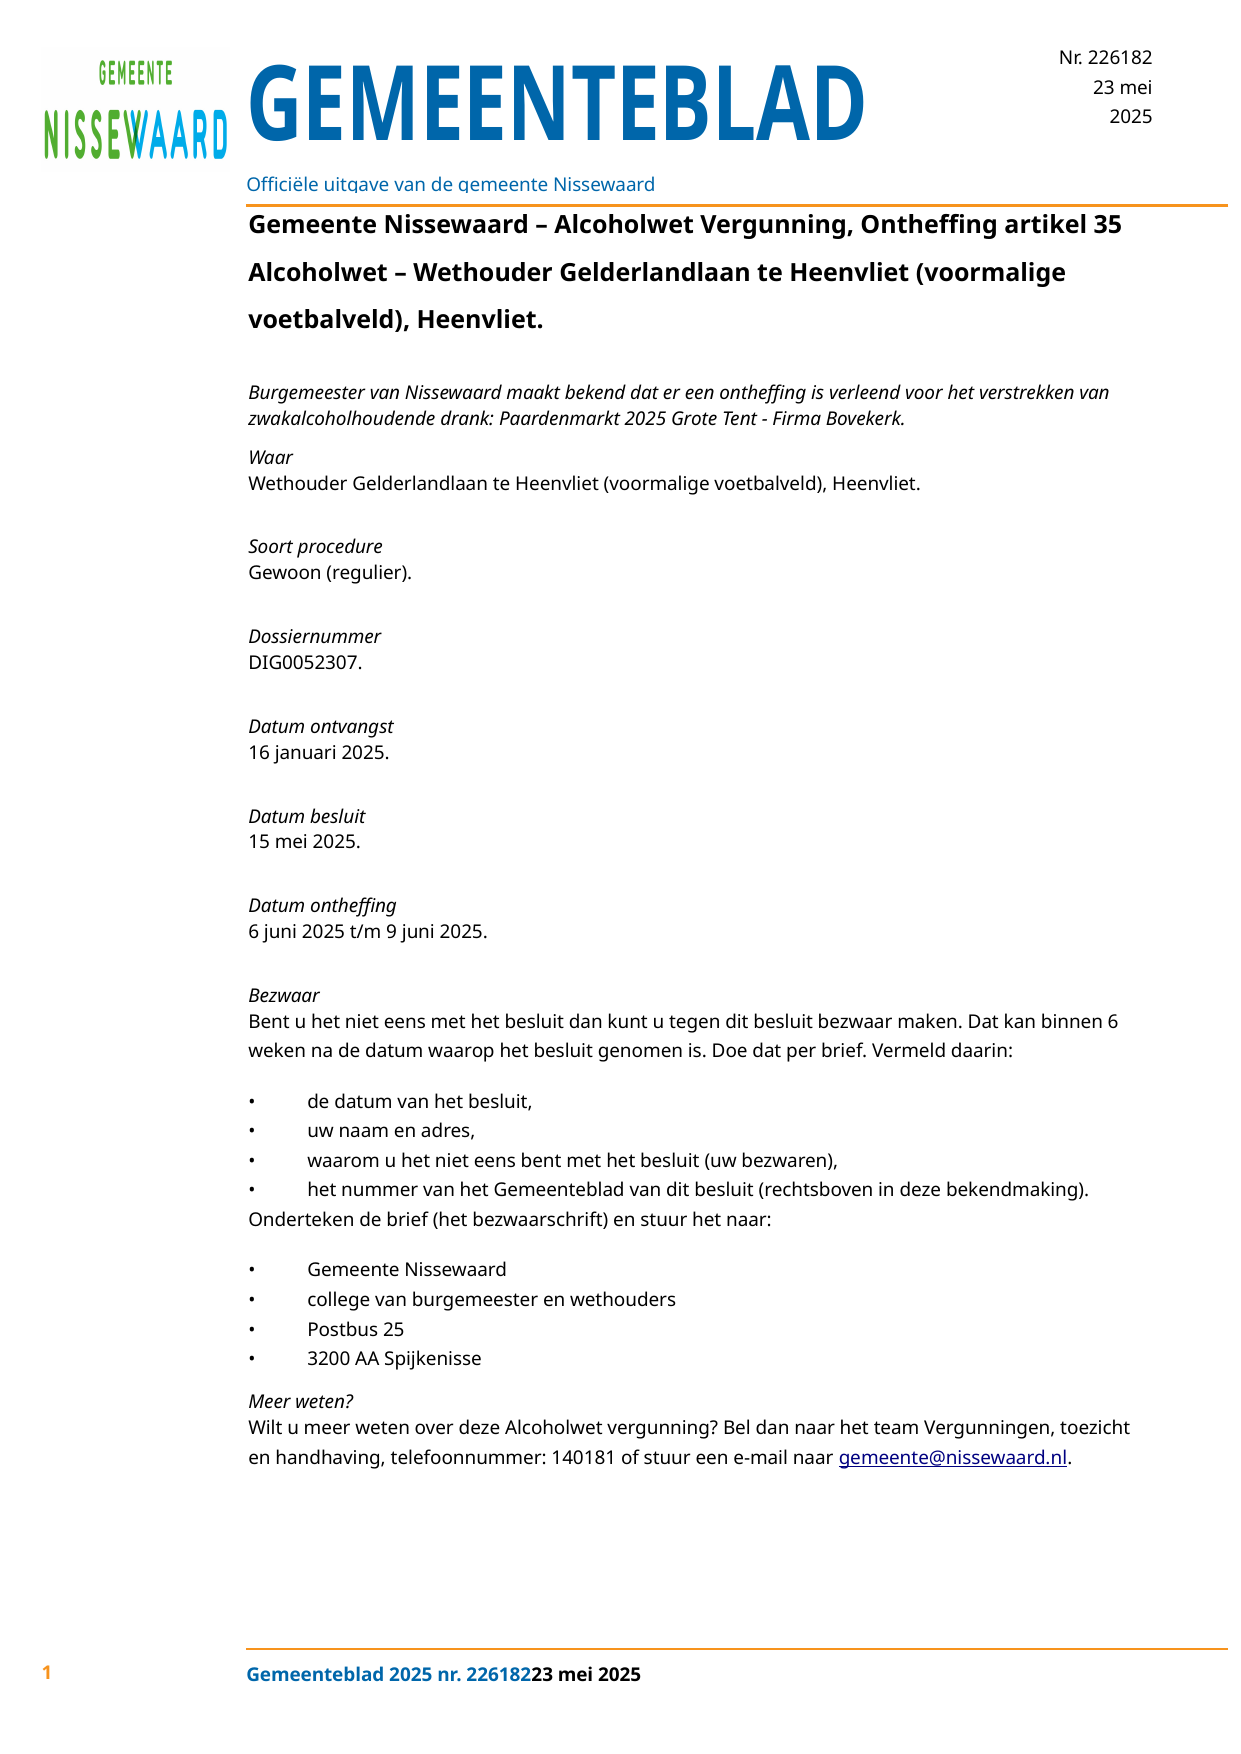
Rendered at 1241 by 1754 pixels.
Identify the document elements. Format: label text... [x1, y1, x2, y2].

text Waar [248, 444, 1152, 470]
list het nummer van het Gemeenteblad van dit besluit (rechtsboven in deze bekendmaking). [248, 1177, 1152, 1202]
text Bezwaar [248, 982, 1152, 1008]
text Wethouder Gelderlandlaan te Heenvliet (voormalige voetbalveld), Heenvliet. [248, 470, 1152, 496]
text Meer weten? [248, 1388, 1152, 1414]
text Burgemeester van Nissewaard maakt bekend dat er een ontheffing is verleend voor het verstrekken van zwakalcoholhoudende drank: Paardenmarkt 2025 Grote Tent - Firma Bovekerk. [248, 379, 1152, 431]
text Gemeente Nissewaard – Alcoholwet Vergunning, Ontheffing artikel 35 Alcoholwet – Wethouder Gelderlandlaan te Heenvliet (voormalige voetbalveld), Heenvliet. [248, 207, 1152, 336]
picture [41, 47, 231, 172]
text Onderteken de brief (het bezwaarschrift) en stuur het naar: [248, 1206, 1152, 1232]
text Wilt u meer weten over deze Alcoholwet vergunning? Bel dan naar het team Vergunningen, toezicht en handhaving, telefoonnummer: 140181 of stuur een e-mail naar gemeente@nissewaard.nl. [248, 1414, 1152, 1469]
text DIG0052307. [248, 649, 1152, 675]
text Bent u het niet eens met het besluit dan kunt u tegen dit besluit bezwaar maken. Dat kan binnen 6 weken na de datum waarop het besluit genomen is. Doe dat per brief. Vermeld daarin: [248, 1008, 1152, 1063]
text 6 juni 2025 t/m 9 juni 2025. [248, 918, 1152, 944]
text Gewoon (regulier). [248, 559, 1152, 585]
text Datum besluit [248, 803, 1152, 828]
list college van burgemeester en wethouders [248, 1286, 1152, 1312]
list Gemeente Nissewaard [248, 1257, 1152, 1282]
list Postbus 25 [248, 1316, 1152, 1342]
text Datum ontvangst [248, 713, 1152, 739]
list 3200 AA Spijkenisse [248, 1345, 1152, 1371]
text Datum ontheffing [248, 892, 1152, 918]
text Dossiernummer [248, 623, 1152, 649]
list waarom u het niet eens bent met het besluit (uw bezwaren), [248, 1147, 1152, 1173]
text 15 mei 2025. [248, 828, 1152, 854]
list de datum van het besluit, [248, 1088, 1152, 1114]
list uw naam en adres, [248, 1117, 1152, 1143]
text 16 januari 2025. [248, 739, 1152, 764]
text Soort procedure [248, 534, 1152, 559]
